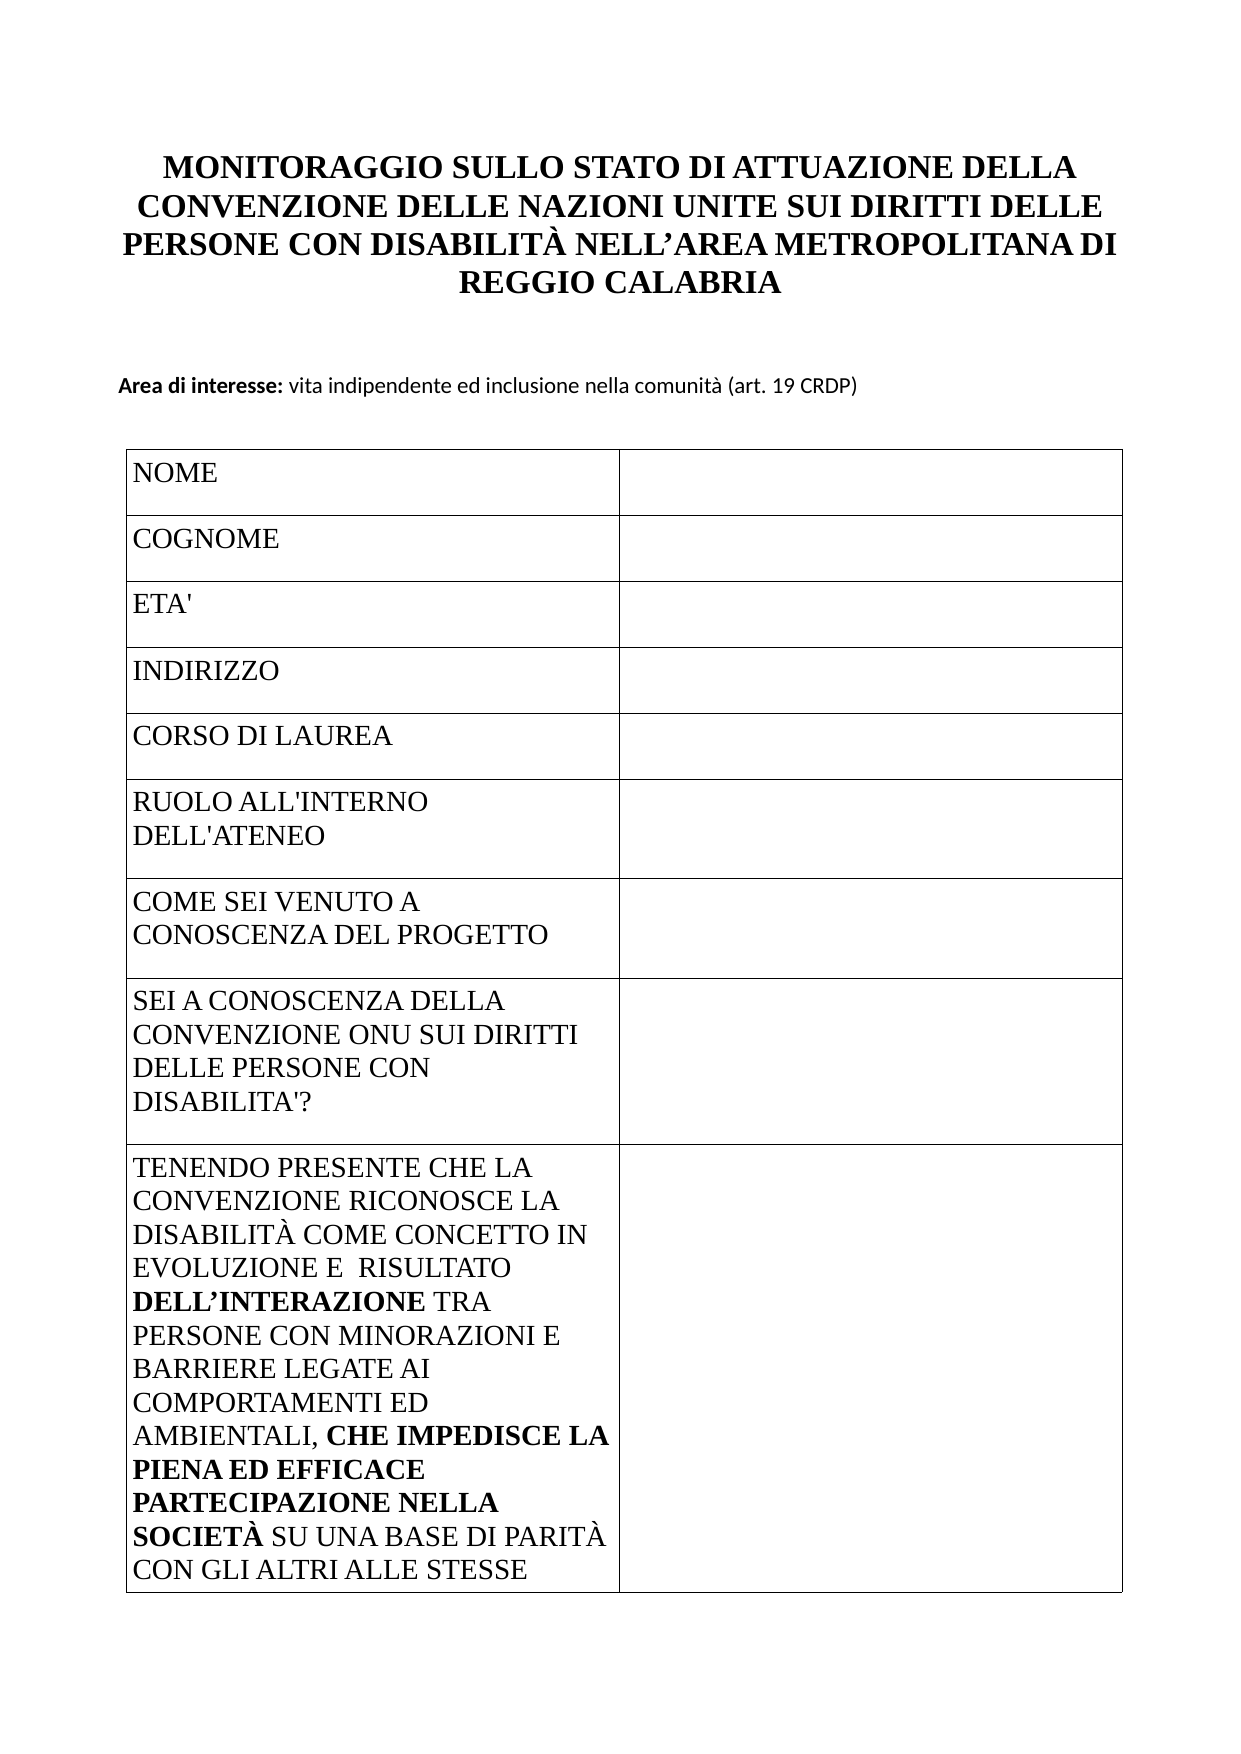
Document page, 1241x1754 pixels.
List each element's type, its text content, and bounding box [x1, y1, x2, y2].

table_cell [620, 780, 1122, 878]
table_header NOME [127, 450, 619, 515]
table_cell COME SEI VENUTO A CONOSCENZA DEL PROGETTO [127, 879, 619, 978]
table_cell [620, 648, 1122, 713]
table_cell [620, 979, 1122, 1144]
table_header [620, 450, 1122, 515]
table_cell RUOLO ALL'INTERNO DELL'ATENEO [127, 780, 619, 878]
table_cell INDIRIZZO [127, 648, 619, 713]
table_cell CORSO DI LAUREA [127, 714, 619, 779]
table_cell [620, 1145, 1122, 1592]
table_cell SEI A CONOSCENZA DELLA CONVENZIONE ONU SUI DIRITTI DELLE PERSONE CON DISABILITA'? [127, 979, 619, 1144]
subtitle Area di interesse: vita indipendente ed inclusione nella comunità (art. 19 CRDP) [118, 371, 1077, 399]
table_cell ETA' [127, 582, 619, 647]
table_cell [620, 879, 1122, 978]
table_cell COGNOME [127, 516, 619, 581]
table_cell [620, 516, 1122, 581]
table_cell [620, 714, 1122, 779]
table_cell TENENDO PRESENTE CHE LA CONVENZIONE RICONOSCE LA DISABILITÀ COME CONCETTO IN EVOLUZIONE E RISULTATO DELL’INTERAZIONE TRA PERSONE CON MINORAZIONI E BARRIERE LEGATE AI COMPORTAMENTI ED AMBIENTALI, CHE IMPEDISCE LA PIENA ED EFFICACE PARTECIPAZIONE NELLA SOCIETÀ SU UNA BASE DI PARITÀ CON GLI ALTRI ALLE STESSE [127, 1145, 619, 1592]
text Monitoraggio Sullo stato di attuazione della Convenzione delle Nazioni Unite sui diritti delle Persone con Disabilità nell’area METROPOLITANA DI REGGIO CALABRIA [118, 148, 1122, 301]
table_cell [620, 582, 1122, 647]
